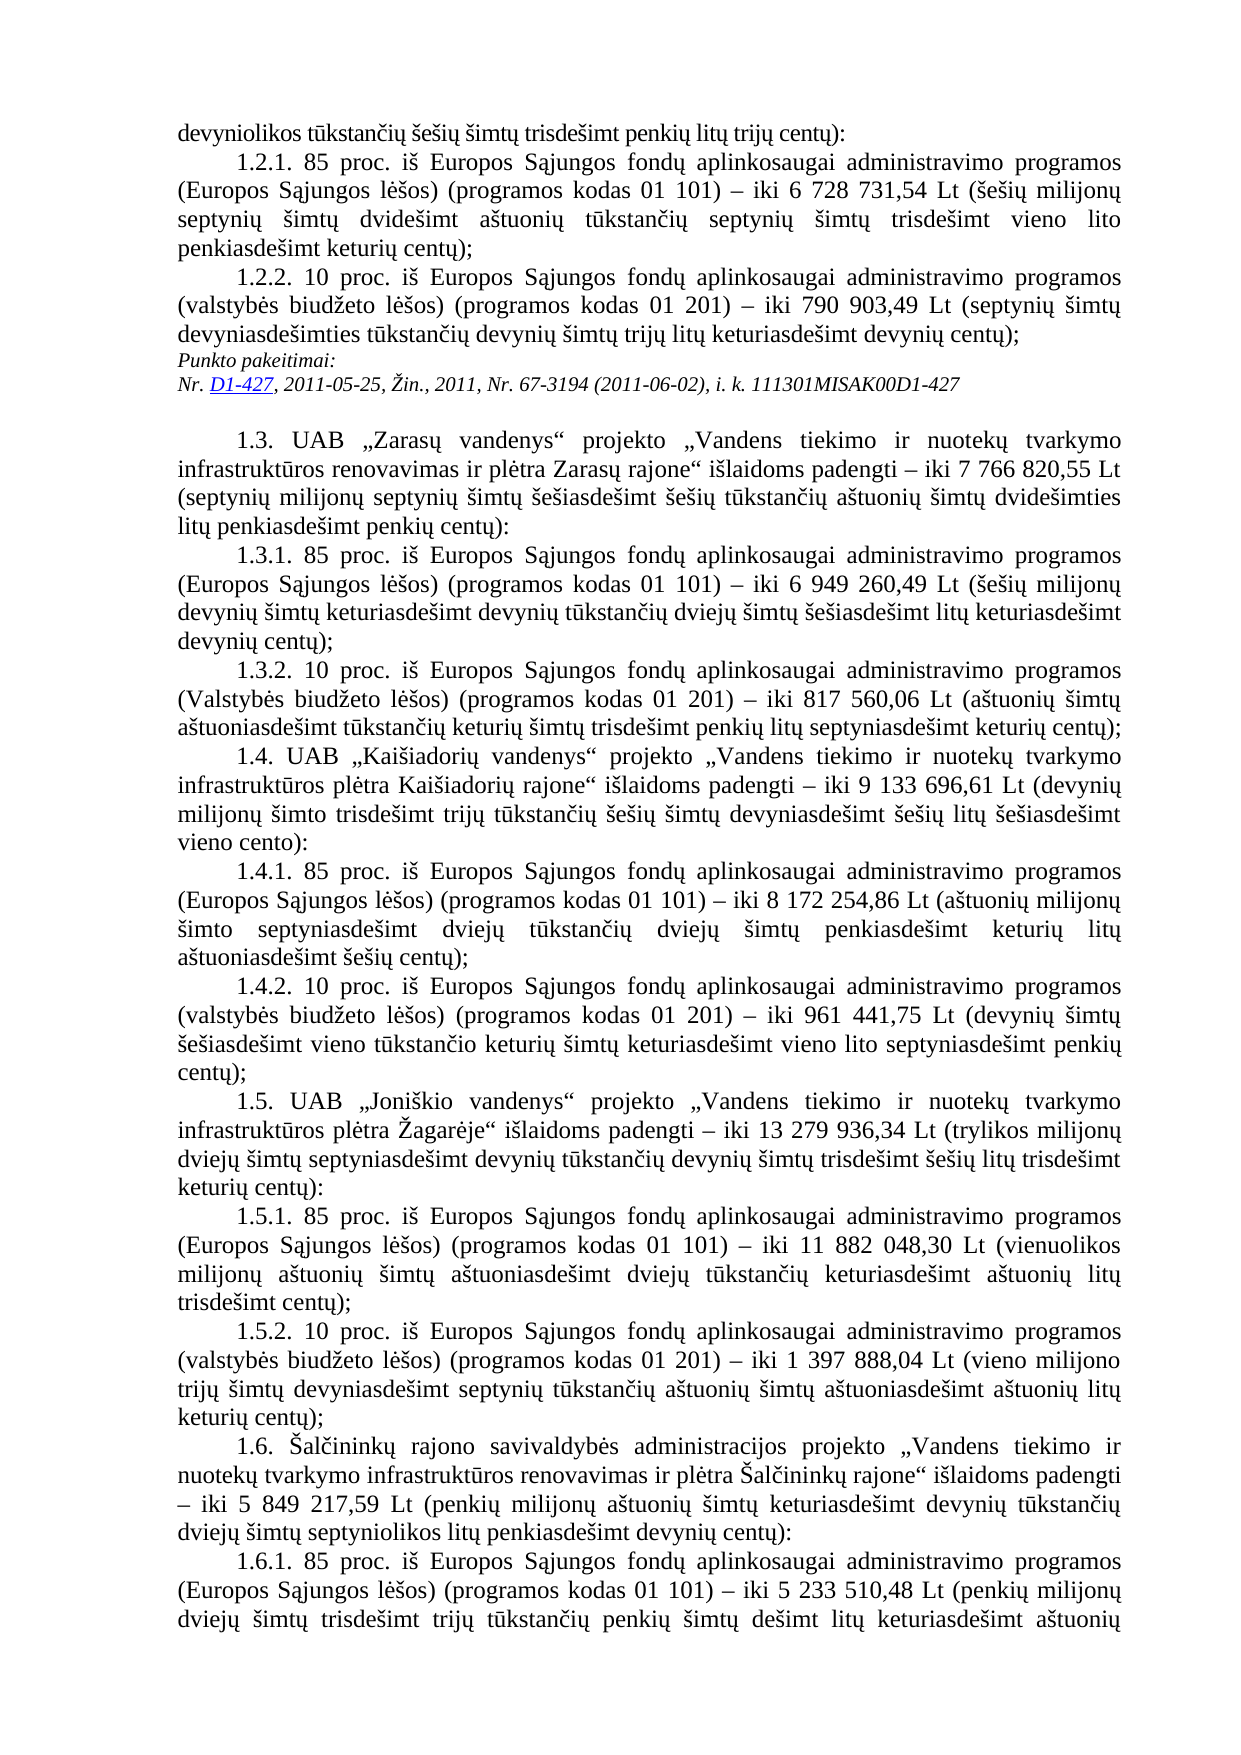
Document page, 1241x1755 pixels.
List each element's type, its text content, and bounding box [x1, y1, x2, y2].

text 1.3.2. 10 proc. iš Europos Sąjungos fondų aplinkosaugai administravimo programos (Valstybės biudžeto lėšos) (programos kodas 01 201) – iki 817 560,06 Lt (aštuonių šimtų aštuoniasdešimt tūkstančių keturių šimtų trisdešimt penkių litų septyniasdešimt keturių centų); [177, 655, 1122, 741]
text 1.5.1. 85 proc. iš Europos Sąjungos fondų aplinkosaugai administravimo programos (Europos Sąjungos lėšos) (programos kodas 01 101) – iki 11 882 048,30 Lt (vienuolikos milijonų aštuonių šimtų aštuoniasdešimt dviejų tūkstančių keturiasdešimt aštuonių litų trisdešimt centų); [177, 1201, 1122, 1316]
text 1.5.2. 10 proc. iš Europos Sąjungos fondų aplinkosaugai administravimo programos (valstybės biudžeto lėšos) (programos kodas 01 201) – iki 1 397 888,04 Lt (vieno milijono trijų šimtų devyniasdešimt septynių tūkstančių aštuonių šimtų aštuoniasdešimt aštuonių litų keturių centų); [177, 1316, 1122, 1431]
text 1.4.1. 85 proc. iš Europos Sąjungos fondų aplinkosaugai administravimo programos (Europos Sąjungos lėšos) (programos kodas 01 101) – iki 8 172 254,86 Lt (aštuonių milijonų šimto septyniasdešimt dviejų tūkstančių dviejų šimtų penkiasdešimt keturių litų aštuoniasdešimt šešių centų); [177, 856, 1122, 971]
text Nr. D1-427, 2011-05-25, Žin., 2011, Nr. 67-3194 (2011-06-02), i. k. 111301MISAK00D1-427 [177, 372, 1122, 396]
text 1.6.1. 85 proc. iš Europos Sąjungos fondų aplinkosaugai administravimo programos (Europos Sąjungos lėšos) (programos kodas 01 101) – iki 5 233 510,48 Lt (penkių milijonų dviejų šimtų trisdešimt trijų tūkstančių penkių šimtų dešimt litų keturiasdešimt aštuonių [177, 1546, 1122, 1632]
text 1.2.1. 85 proc. iš Europos Sąjungos fondų aplinkosaugai administravimo programos (Europos Sąjungos lėšos) (programos kodas 01 101) – iki 6 728 731,54 Lt (šešių milijonų septynių šimtų dvidešimt aštuonių tūkstančių septynių šimtų trisdešimt vieno lito penkiasdešimt keturių centų); [177, 147, 1122, 262]
text 1.3. UAB „Zarasų vandenys“ projekto „Vandens tiekimo ir nuotekų tvarkymo infrastruktūros renovavimas ir plėtra Zarasų rajone“ išlaidoms padengti – iki 7 766 820,55 Lt (septynių milijonų septynių šimtų šešiasdešimt šešių tūkstančių aštuonių šimtų dvidešimties litų penkiasdešimt penkių centų): [177, 425, 1122, 540]
text 1.3.1. 85 proc. iš Europos Sąjungos fondų aplinkosaugai administravimo programos (Europos Sąjungos lėšos) (programos kodas 01 101) – iki 6 949 260,49 Lt (šešių milijonų devynių šimtų keturiasdešimt devynių tūkstančių dviejų šimtų šešiasdešimt litų keturiasdešimt devynių centų); [177, 540, 1122, 655]
text 1.4.2. 10 proc. iš Europos Sąjungos fondų aplinkosaugai administravimo programos (valstybės biudžeto lėšos) (programos kodas 01 201) – iki 961 441,75 Lt (devynių šimtų šešiasdešimt vieno tūkstančio keturių šimtų keturiasdešimt vieno lito septyniasdešimt penkių centų); [177, 971, 1122, 1086]
text 1.2.2. 10 proc. iš Europos Sąjungos fondų aplinkosaugai administravimo programos (valstybės biudžeto lėšos) (programos kodas 01 201) – iki 790 903,49 Lt (septynių šimtų devyniasdešimties tūkstančių devynių šimtų trijų litų keturiasdešimt devynių centų); [177, 262, 1122, 348]
text Punkto pakeitimai: [177, 348, 1122, 372]
text devyniolikos tūkstančių šešių šimtų trisdešimt penkių litų trijų centų): [177, 118, 1122, 147]
text 1.5. UAB „Joniškio vandenys“ projekto „Vandens tiekimo ir nuotekų tvarkymo infrastruktūros plėtra Žagarėje“ išlaidoms padengti – iki 13 279 936,34 Lt (trylikos milijonų dviejų šimtų septyniasdešimt devynių tūkstančių devynių šimtų trisdešimt šešių litų trisdešimt keturių centų): [177, 1086, 1122, 1201]
text 1.6. Šalčininkų rajono savivaldybės administracijos projekto „Vandens tiekimo ir nuotekų tvarkymo infrastruktūros renovavimas ir plėtra Šalčininkų rajone“ išlaidoms padengti – iki 5 849 217,59 Lt (penkių milijonų aštuonių šimtų keturiasdešimt devynių tūkstančių dviejų šimtų septyniolikos litų penkiasdešimt devynių centų): [177, 1431, 1122, 1546]
text 1.4. UAB „Kaišiadorių vandenys“ projekto „Vandens tiekimo ir nuotekų tvarkymo infrastruktūros plėtra Kaišiadorių rajone“ išlaidoms padengti – iki 9 133 696,61 Lt (devynių milijonų šimto trisdešimt trijų tūkstančių šešių šimtų devyniasdešimt šešių litų šešiasdešimt vieno cento): [177, 741, 1122, 856]
